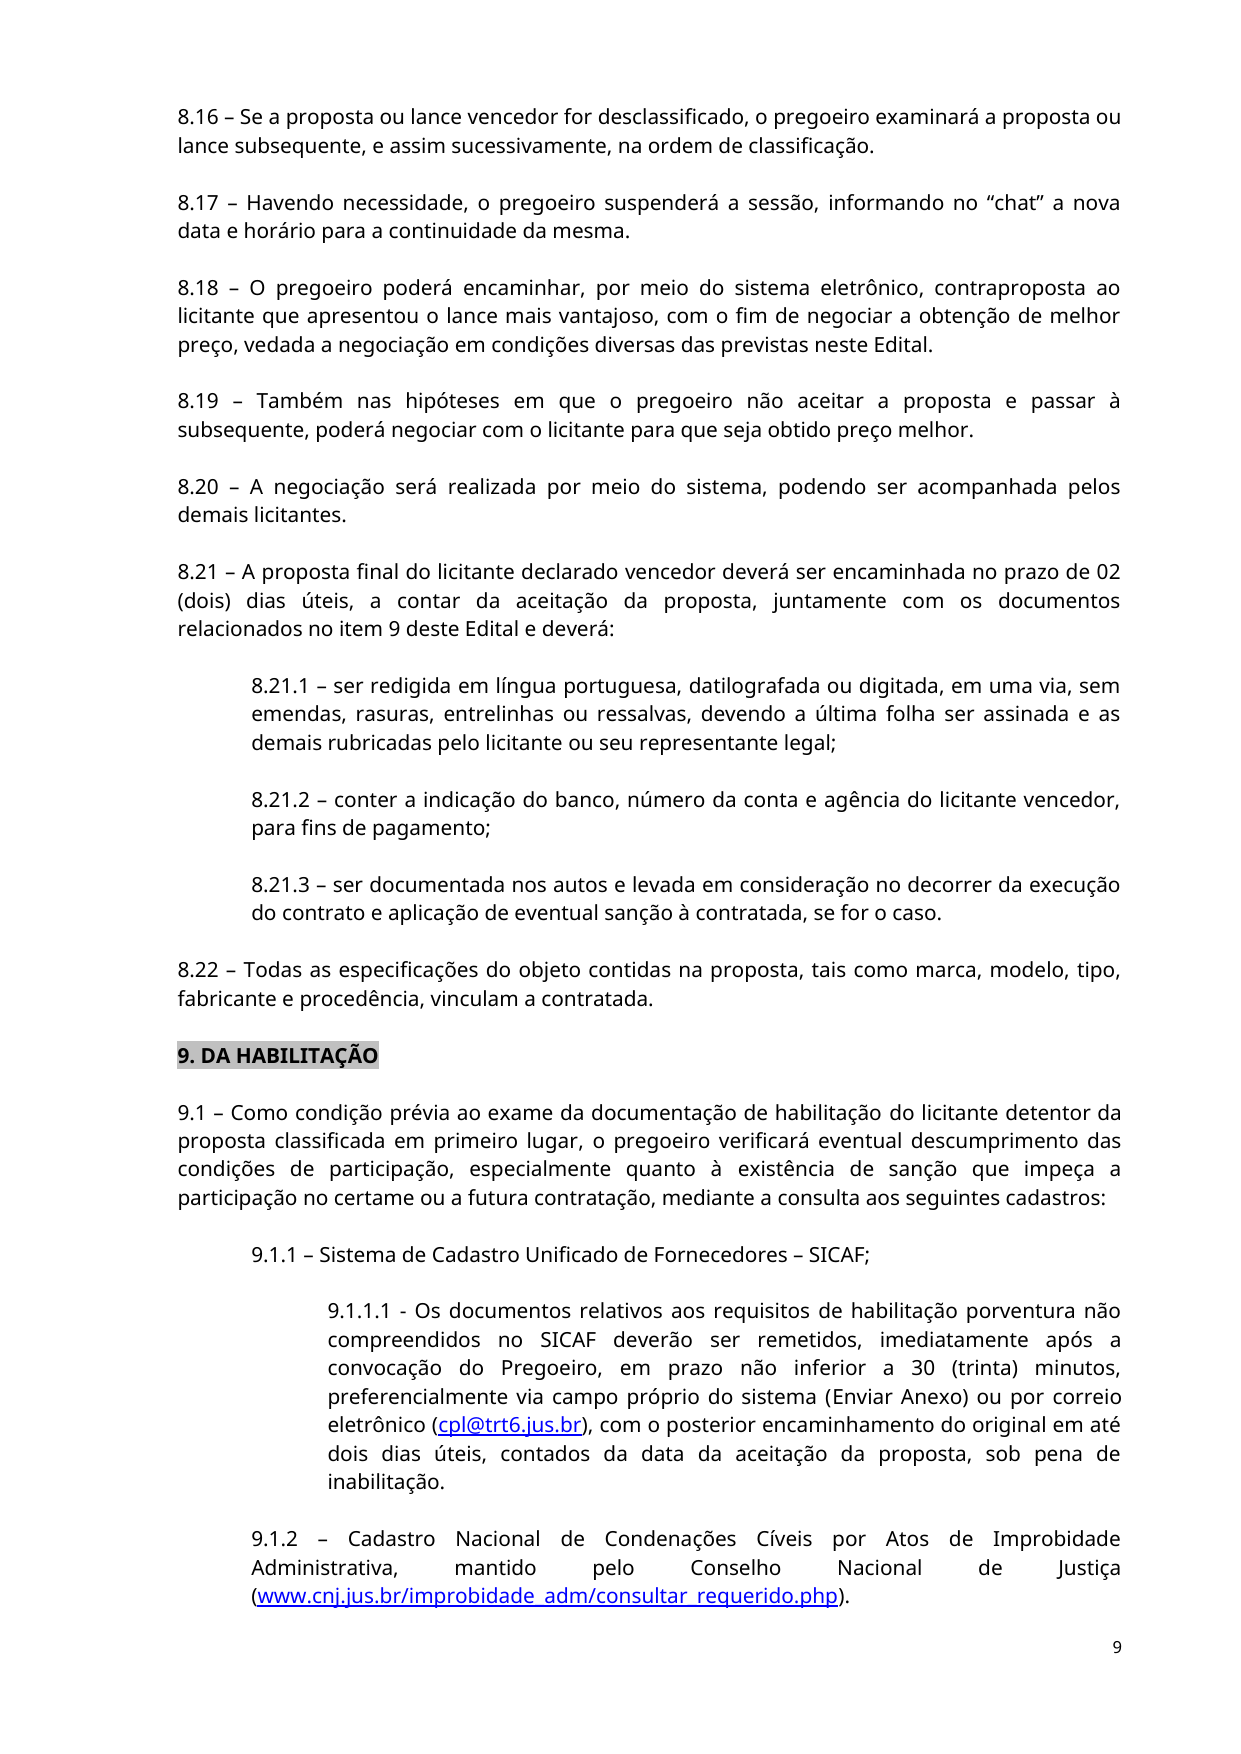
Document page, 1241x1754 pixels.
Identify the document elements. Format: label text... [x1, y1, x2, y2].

text 8.22 – Todas as especificações do objeto contidas na proposta, tais como marca, modelo, tipo, fabricante e procedência, vinculam a contratada. [177, 955, 1122, 1012]
text 8.21.2 – conter a indicação do banco, número da conta e agência do licitante vencedor, para fins de pagamento; [251, 785, 1122, 842]
text 8.21.3 – ser documentada nos autos e levada em consideração no decorrer da execução do contrato e aplicação de eventual sanção à contratada, se for o caso. [251, 870, 1122, 927]
text 9.1.1.1 - Os documentos relativos aos requisitos de habilitação porventura não compreendidos no SICAF deverão ser remetidos, imediatamente após a convocação do Pregoeiro, em prazo não inferior a 30 (trinta) minutos, preferencialmente via campo próprio do sistema (Enviar Anexo) ou por correio eletrônico (cpl@trt6.jus.br), com o posterior encaminhamento do original em até dois dias úteis, contados da data da aceitação da proposta, sob pena de inabilitação. [327, 1297, 1122, 1496]
text 8.21.1 – ser redigida em língua portuguesa, datilografada ou digitada, em uma via, sem emendas, rasuras, entrelinhas ou ressalvas, devendo a última folha ser assinada e as demais rubricadas pelo licitante ou seu representante legal; [251, 671, 1122, 756]
list 9.1.1 – Sistema de Cadastro Unificado de Fornecedores – SICAF; [251, 1240, 1122, 1268]
text 8.16 – Se a proposta ou lance vencedor for desclassificado, o pregoeiro examinará a proposta ou lance subsequente, e assim sucessivamente, na ordem de classificação. [177, 102, 1122, 159]
text 8.20 – A negociação será realizada por meio do sistema, podendo ser acompanhada pelos demais licitantes. [177, 472, 1122, 529]
text 8.18 – O pregoeiro poderá encaminhar, por meio do sistema eletrônico, contraproposta ao licitante que apresentou o lance mais vantajoso, com o fim de negociar a obtenção de melhor preço, vedada a negociação em condições diversas das previstas neste Edital. [177, 273, 1122, 358]
text 8.21 – A proposta final do licitante declarado vencedor deverá ser encaminhada no prazo de 02 (dois) dias úteis, a contar da aceitação da proposta, juntamente com os documentos relacionados no item 9 deste Edital e deverá: [177, 557, 1122, 643]
text 8.17 – Havendo necessidade, o pregoeiro suspenderá a sessão, informando no “chat” a nova data e horário para a continuidade da mesma. [177, 188, 1122, 244]
text 9. DA HABILITAÇÃO [177, 1041, 1122, 1069]
list 9.1 – Como condição prévia ao exame da documentação de habilitação do licitante detentor da proposta classificada em primeiro lugar, o pregoeiro verificará eventual descumprimento das condições de participação, especialmente quanto à existência de sanção que impeça a participação no certame ou a futura contratação, mediante a consulta aos seguintes cadastros: [177, 1098, 1122, 1211]
text 8.19 – Também nas hipóteses em que o pregoeiro não aceitar a proposta e passar à subsequente, poderá negociar com o licitante para que seja obtido preço melhor. [177, 387, 1122, 443]
list 9.1.2 – Cadastro Nacional de Condenações Cíveis por Atos de Improbidade Administrativa, mantido pelo Conselho Nacional de Justiça (www.cnj.jus.br/improbidade_adm/consultar_requerido.php). [251, 1524, 1122, 1609]
